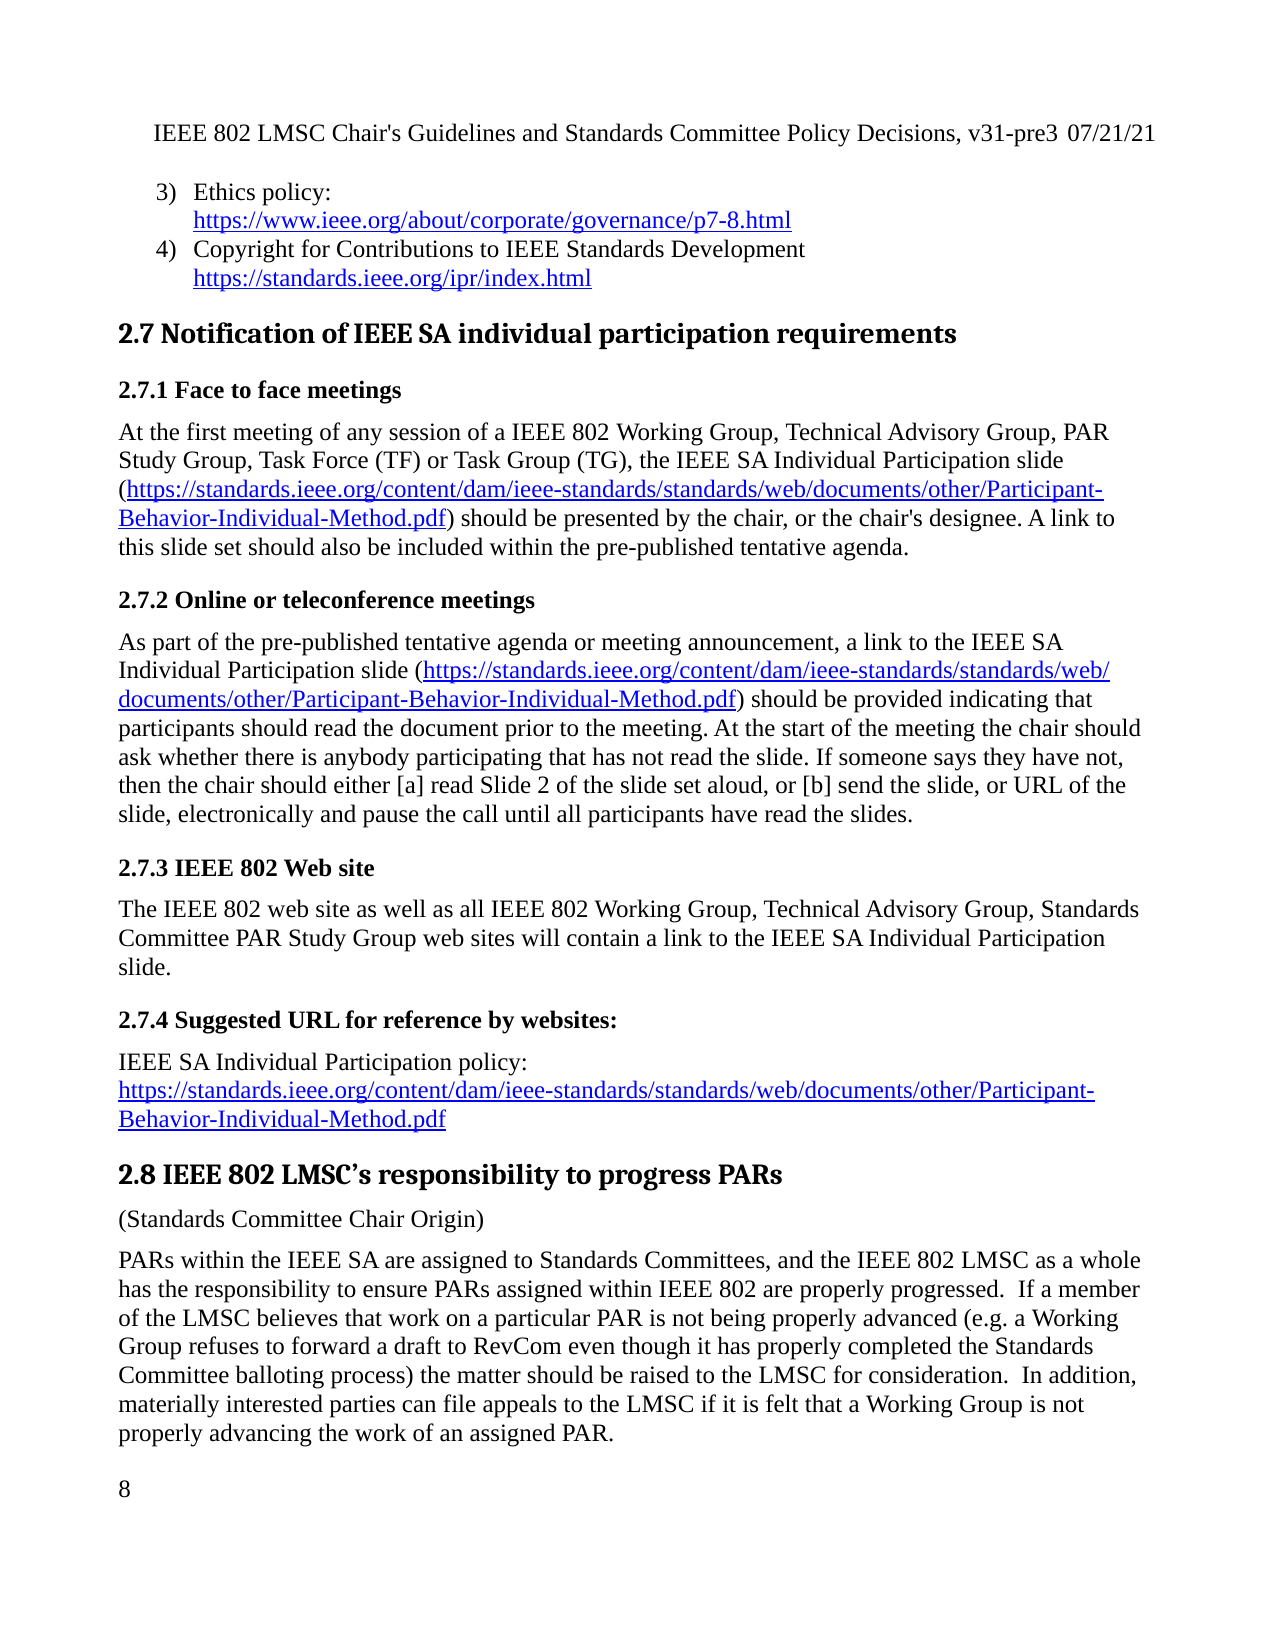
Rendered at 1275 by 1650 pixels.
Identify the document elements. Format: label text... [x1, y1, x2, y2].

subtitle Online or teleconference meetings [118, 585, 1157, 614]
text At the first meeting of any session of a IEEE 802 Working Group, Technical Advisory Group, PAR Study Group, Task Force (TF) or Task Group (TG), the IEEE SA Individual Participation slide (https://standards.ieee.org/content/dam/ieee-standards/standards/web/documents/other/Participant-Behavior-Individual-Method.pdf) should be presented by the chair, or the chair's designee. A link to this slide set should also be included within the pre-published tentative agenda. [118, 417, 1157, 560]
list Copyright for Contributions to IEEE Standards Development https://standards.ieee.org/ipr/index.html [156, 234, 1157, 292]
text (Standards Committee Chair Origin) [118, 1204, 1157, 1233]
text As part of the pre-published tentative agenda or meeting announcement, a link to the IEEE SA Individual Participation slide (https://standards.ieee.org/content/dam/ieee-standards/standards/web/documents/other/Participant-Behavior-Individual-Method.pdf) should be provided indicating that participants should read the document prior to the meeting. At the start of the meeting the chair should ask whether there is anybody participating that has not read the slide. If someone says they have not, then the chair should either [a] read Slide 2 of the slide set aloud, or [b] send the slide, or URL of the slide, electronically and pause the call until all participants have read the slides. [118, 627, 1157, 828]
text PARs within the IEEE SA are assigned to Standards Committees, and the IEEE 802 LMSC as a whole has the responsibility to ensure PARs assigned within IEEE 802 are properly progressed. If a member of the LMSC believes that work on a particular PAR is not being properly advanced (e.g. a Working Group refuses to forward a draft to RevCom even though it has properly completed the Standards Committee balloting process) the matter should be raised to the LMSC for consideration. In addition, materially interested parties can file appeals to the LMSC if it is felt that a Working Group is not properly advancing the work of an assigned PAR. [118, 1245, 1157, 1446]
subtitle Suggested URL for reference by websites: [118, 1005, 1157, 1034]
list Ethics policy: https://www.ieee.org/about/corporate/governance/p7-8.html [156, 177, 1157, 234]
subtitle Face to face meetings [118, 375, 1157, 404]
text The IEEE 802 web site as well as all IEEE 802 Working Group, Technical Advisory Group, Standards Committee PAR Study Group web sites will contain a link to the IEEE SA Individual Participation slide. [118, 894, 1157, 980]
subtitle IEEE 802 LMSC’s responsibility to progress PARs [118, 1158, 1157, 1191]
text IEEE SA Individual Participation policy: https://standards.ieee.org/content/dam/ieee-standards/standards/web/documents/other/Participant-Behavior-Individual-Method.pdf [118, 1047, 1157, 1133]
subtitle Notification of IEEE SA individual participation requirements [118, 317, 1157, 350]
subtitle IEEE 802 Web site [118, 853, 1157, 882]
